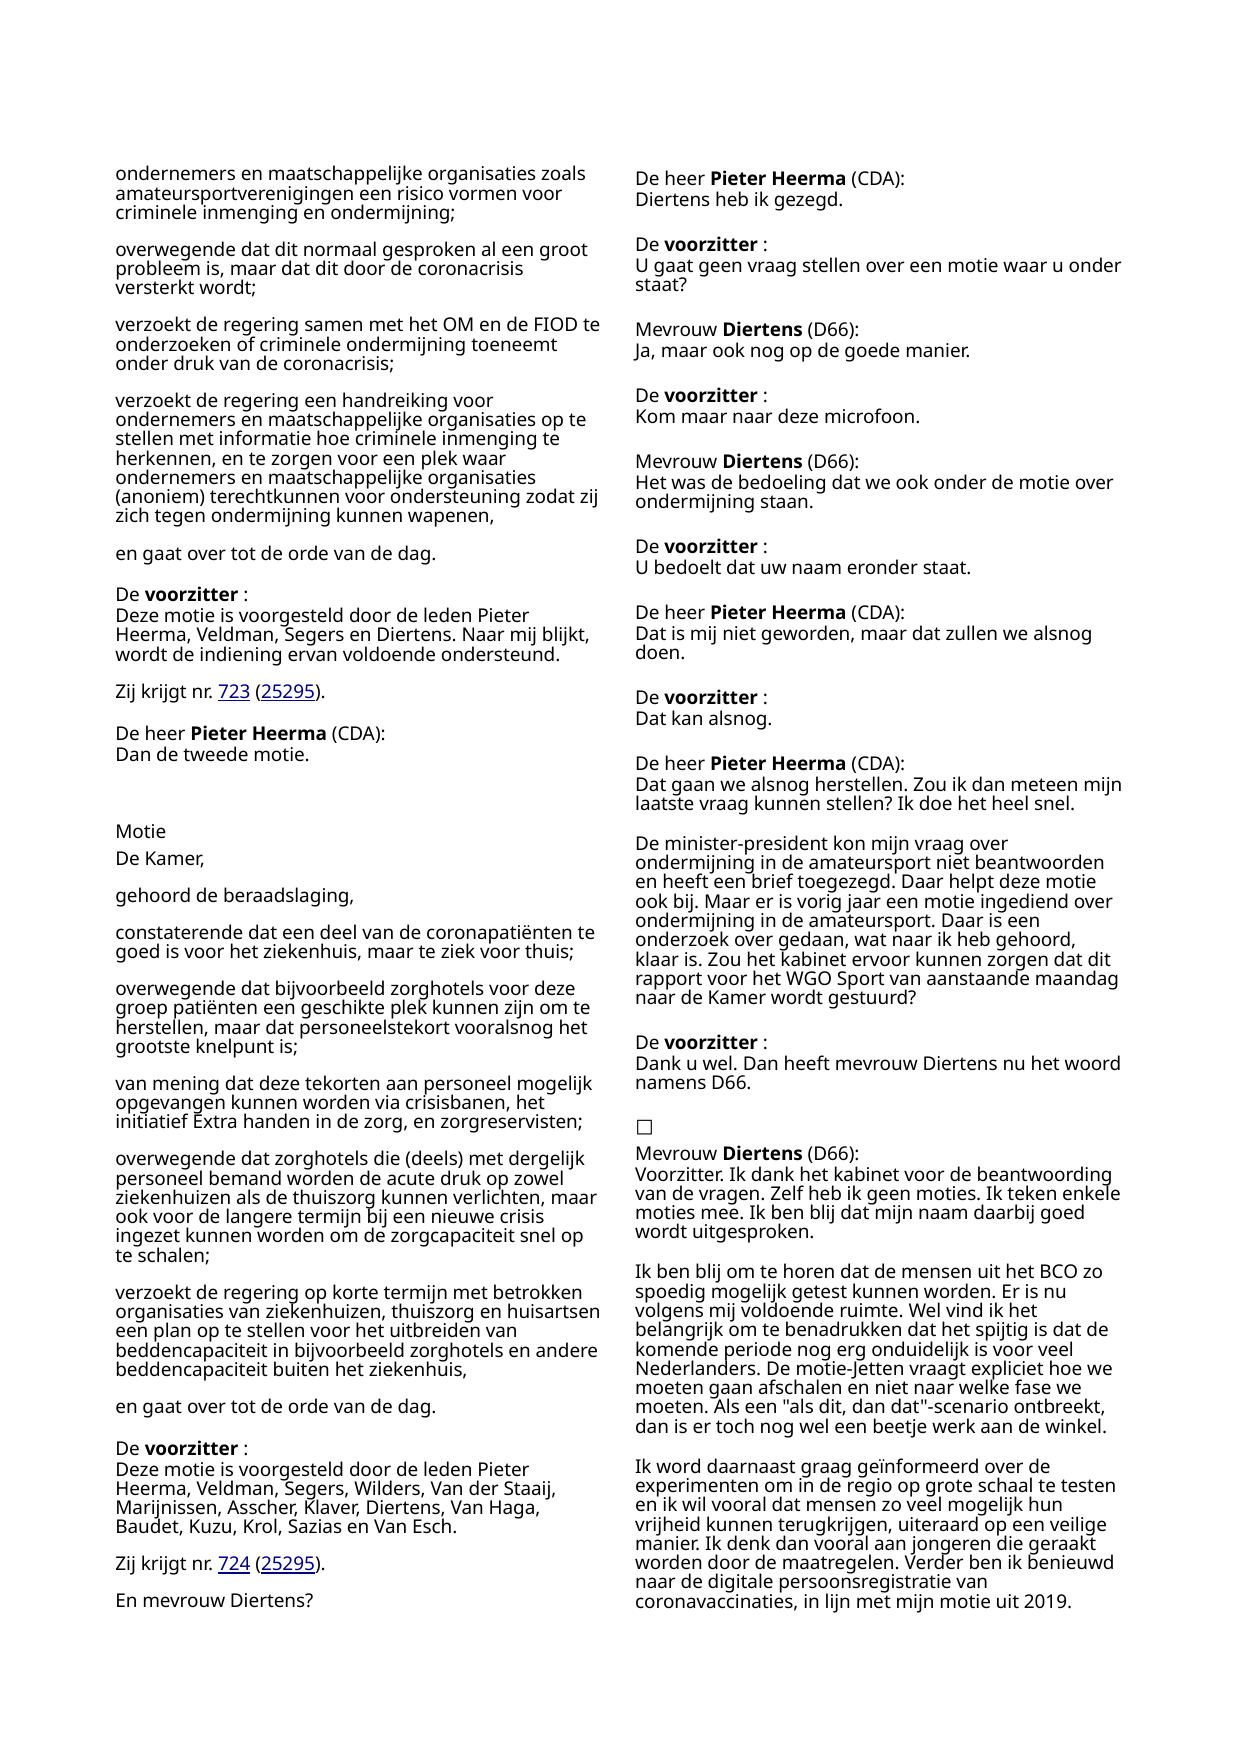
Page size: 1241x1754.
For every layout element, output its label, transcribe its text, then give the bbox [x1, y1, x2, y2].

text gehoord de beraadslaging, [115, 887, 605, 906]
text De heer Pieter Heerma (CDA): [115, 720, 605, 746]
text Kom maar naar deze microfoon. [635, 408, 1125, 427]
text Motie [115, 818, 605, 844]
text U bedoelt dat uw naam eronder staat. [635, 559, 1125, 578]
text De heer Pieter Heerma (CDA): [635, 165, 1125, 191]
text Dat kan alsnog. [635, 710, 1125, 729]
text en gaat over tot de orde van de dag. [115, 1398, 605, 1417]
text en gaat over tot de orde van de dag. [115, 544, 605, 564]
text Het was de bedoeling dat we ook onder de motie over ondermijning staan. [635, 474, 1125, 512]
text De minister-president kon mijn vraag over ondermijning in de amateursport niet beantwoorden en heeft een brief toegezegd. Daar helpt deze motie ook bij. Maar er is vorig jaar een motie ingediend over ondermijning in de amateursport. Daar is een onderzoek over gedaan, wat naar ik heb gehoord, klaar is. Zou het kabinet ervoor kunnen zorgen dat dit rapport voor het WGO Sport van aanstaande maandag naar de Kamer wordt gestuurd? [635, 835, 1125, 1008]
text Mevrouw Diertens (D66): [635, 1140, 1125, 1166]
text De heer Pieter Heerma (CDA): [635, 599, 1125, 625]
text De voorzitter : [635, 231, 1125, 257]
text Ik ben blij om te horen dat de mensen uit het BCO zo spoedig mogelijk getest kunnen worden. Er is nu volgens mij voldoende ruimte. Wel vind ik het belangrijk om te benadrukken dat het spijtig is dat de komende periode nog erg onduidelijk is voor veel Nederlanders. De motie-Jetten vraagt expliciet hoe we moeten gaan afschalen en niet naar welke fase we moeten. Als een "als dit, dan dat"-scenario ontbreekt, dan is er toch nog wel een beetje werk aan de winkel. [635, 1263, 1125, 1437]
text De voorzitter : [635, 533, 1125, 559]
text verzoekt de regering samen met het OM en de FIOD te onderzoeken of criminele ondermijning toeneemt onder druk van de coronacrisis; [115, 316, 605, 374]
text overwegende dat bijvoorbeeld zorghotels voor deze groep patiënten een geschikte plek kunnen zijn om te herstellen, maar dat personeelstekort vooralsnog het grootste knelpunt is; [115, 980, 605, 1057]
text verzoekt de regering op korte termijn met betrokken organisaties van ziekenhuizen, thuiszorg en huisartsen een plan op te stellen voor het uitbreiden van beddencapaciteit in bijvoorbeeld zorghotels en andere beddencapaciteit buiten het ziekenhuis, [115, 1284, 605, 1380]
text Deze motie is voorgesteld door de leden Pieter Heerma, Veldman, Segers, Wilders, Van der Staaij, Marijnissen, Asscher, Klaver, Diertens, Van Haga, Baudet, Kuzu, Krol, Sazias en Van Esch. [115, 1461, 605, 1538]
text verzoekt de regering een handreiking voor ondernemers en maatschappelijke organisaties op te stellen met informatie hoe criminele inmenging te herkennen, en te zorgen voor een plek waar ondernemers en maatschappelijke organisaties (anoniem) terechtkunnen voor ondersteuning zodat zij zich tegen ondermijning kunnen wapenen, [115, 392, 605, 527]
text Ja, maar ook nog op de goede manier. [635, 342, 1125, 361]
text En mevrouw Diertens? [115, 1592, 605, 1612]
text ondernemers en maatschappelijke organisaties zoals amateursportverenigingen een risico vormen voor criminele inmenging en ondermijning; [115, 165, 605, 223]
text Dan de tweede motie. [115, 746, 605, 765]
text De Kamer, [115, 850, 605, 869]
text Dat is mij niet geworden, maar dat zullen we alsnog doen. [635, 625, 1125, 663]
text Deze motie is voorgesteld door de leden Pieter Heerma, Veldman, Segers en Diertens. Naar mij blijkt, wordt de indiening ervan voldoende ondersteund. [115, 607, 605, 665]
text U gaat geen vraag stellen over een motie waar u onder staat? [635, 257, 1125, 296]
text Mevrouw Diertens (D66): [635, 448, 1125, 474]
text constaterende dat een deel van de coronapatiënten te goed is voor het ziekenhuis, maar te ziek voor thuis; [115, 924, 605, 962]
text Ik word daarnaast graag geïnformeerd over de experimenten om in de regio op grote schaal te testen en ik wil vooral dat mensen zo veel mogelijk hun vrijheid kunnen terugkrijgen, uiteraard op een veilige manier. Ik denk dan vooral aan jongeren die geraakt worden door de maatregelen. Verder ben ik benieuwd naar de digitale persoonsregistratie van coronavaccinaties, in lijn met mijn motie uit 2019. [635, 1458, 1125, 1612]
text De voorzitter : [635, 684, 1125, 710]
text Zij krijgt nr. 724 (25295). [115, 1555, 605, 1574]
text overwegende dat dit normaal gesproken al een groot probleem is, maar dat dit door de coronacrisis versterkt wordt; [115, 241, 605, 299]
text Dank u wel. Dan heeft mevrouw Diertens nu het woord namens D66. [635, 1055, 1125, 1093]
text ⬜ [635, 1114, 1125, 1140]
text De voorzitter : [115, 1435, 605, 1461]
text De voorzitter : [115, 581, 605, 607]
text Voorzitter. Ik dank het kabinet voor de beantwoording van de vragen. Zelf heb ik geen moties. Ik teken enkele moties mee. Ik ben blij dat mijn naam daarbij goed wordt uitgesproken. [635, 1166, 1125, 1243]
text overwegende dat zorghotels die (deels) met dergelijk personeel bemand worden de acute druk op zowel ziekenhuizen als de thuiszorg kunnen verlichten, maar ook voor de langere termijn bij een nieuwe crisis ingezet kunnen worden om de zorgcapaciteit snel op te schalen; [115, 1150, 605, 1266]
text Mevrouw Diertens (D66): [635, 316, 1125, 342]
text Diertens heb ik gezegd. [635, 191, 1125, 210]
text Dat gaan we alsnog herstellen. Zou ik dan meteen mijn laatste vraag kunnen stellen? Ik doe het heel snel. [635, 776, 1125, 814]
text De voorzitter : [635, 1029, 1125, 1055]
text van mening dat deze tekorten aan personeel mogelijk opgevangen kunnen worden via crisisbanen, het initiatief Extra handen in de zorg, en zorgreservisten; [115, 1075, 605, 1133]
text De heer Pieter Heerma (CDA): [635, 750, 1125, 776]
text Zij krijgt nr. 723 (25295). [115, 683, 605, 702]
text De voorzitter : [635, 382, 1125, 408]
